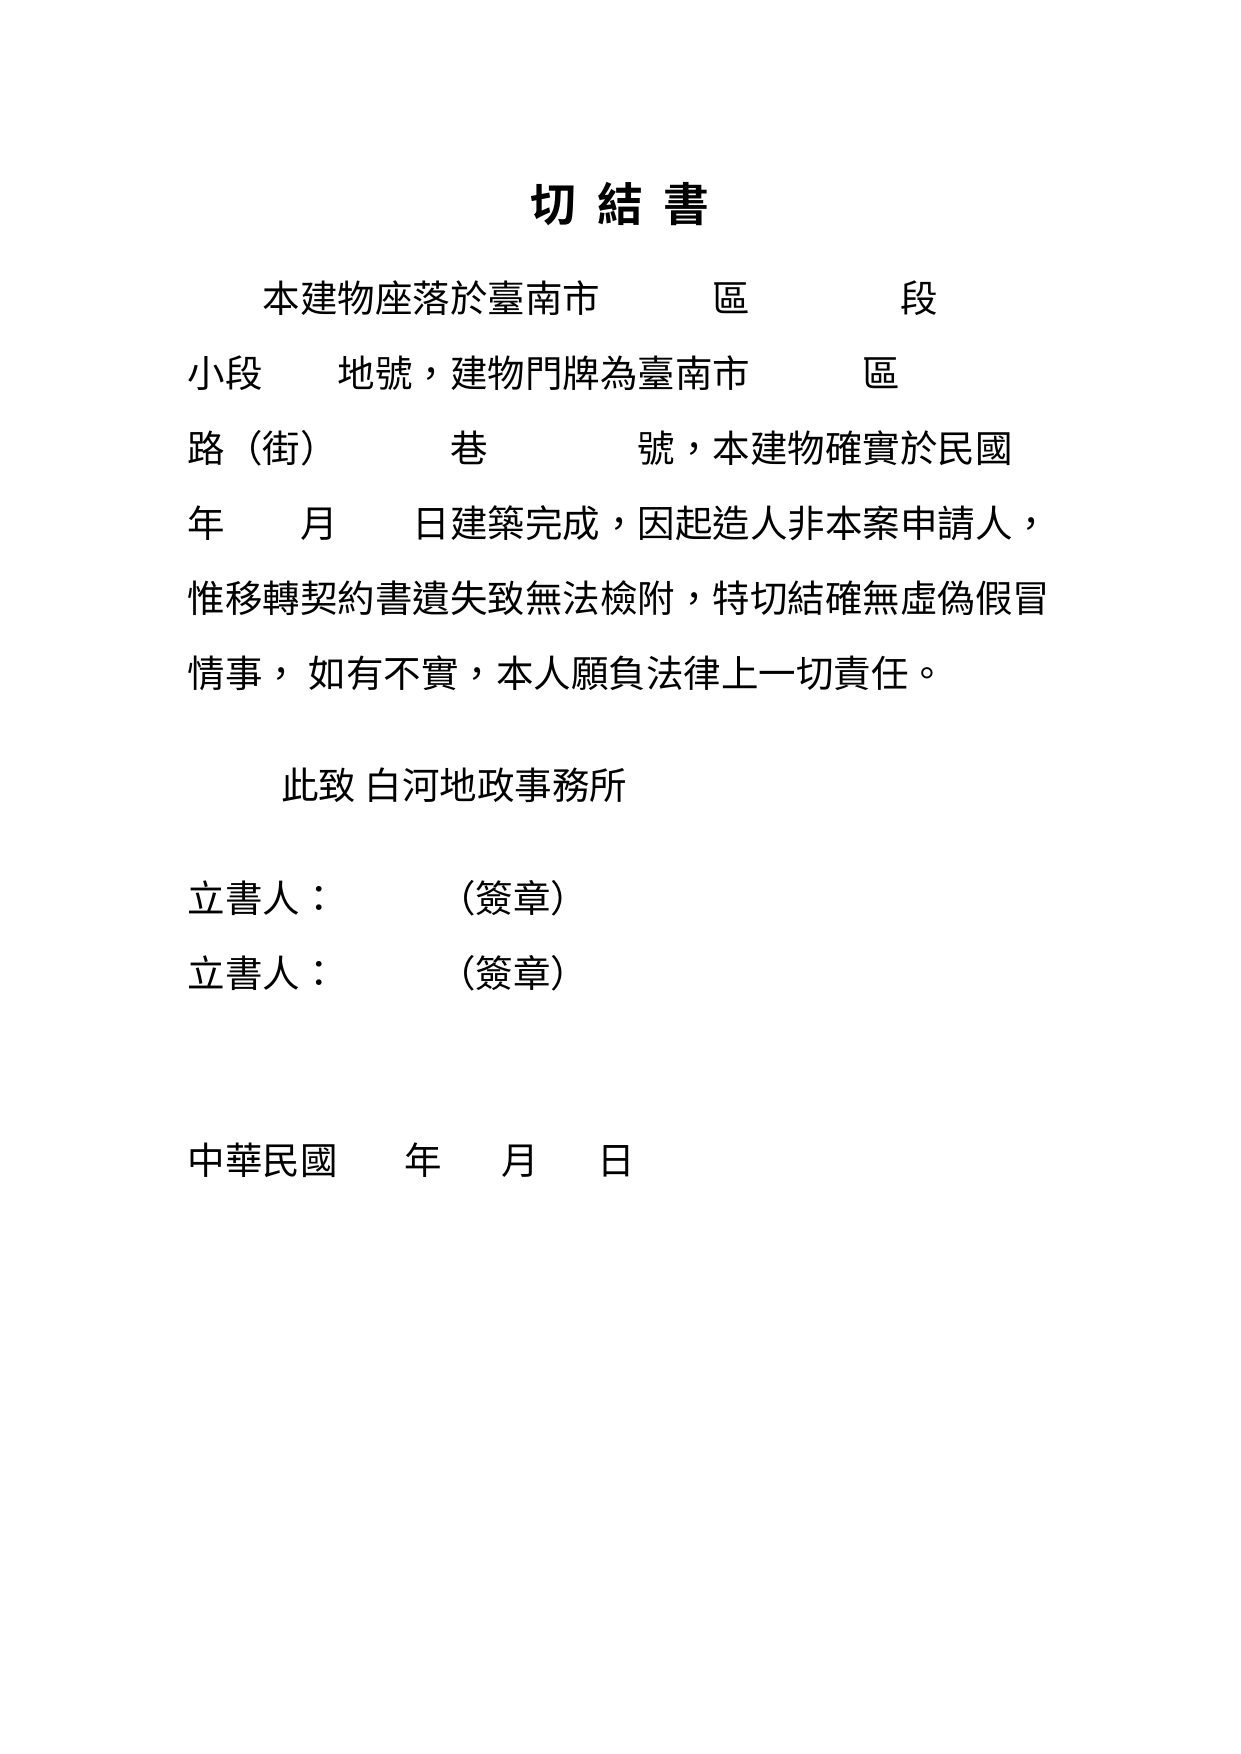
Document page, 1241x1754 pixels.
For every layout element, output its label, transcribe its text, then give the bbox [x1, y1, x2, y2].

text 切 結 書 [187, 164, 1053, 239]
text 此致 白河地政事務所 [187, 746, 1053, 821]
text 中華民國 年 月 日 [187, 1121, 1053, 1196]
text 本建物座落於臺南市 區 段 小段 地號，建物門牌為臺南市 區 路（街） 巷 號，本建物確實於民國 年 月 日建築完成，因起造人非本案申請人，惟移轉契約書遺失致無法檢附，特切結確無虛偽假冒情事， 如有不實，本人願負法律上一切責任。 [187, 258, 1053, 708]
text 立書人： （簽章） [187, 933, 1053, 1008]
text 立書人： （簽章） [187, 858, 1053, 933]
